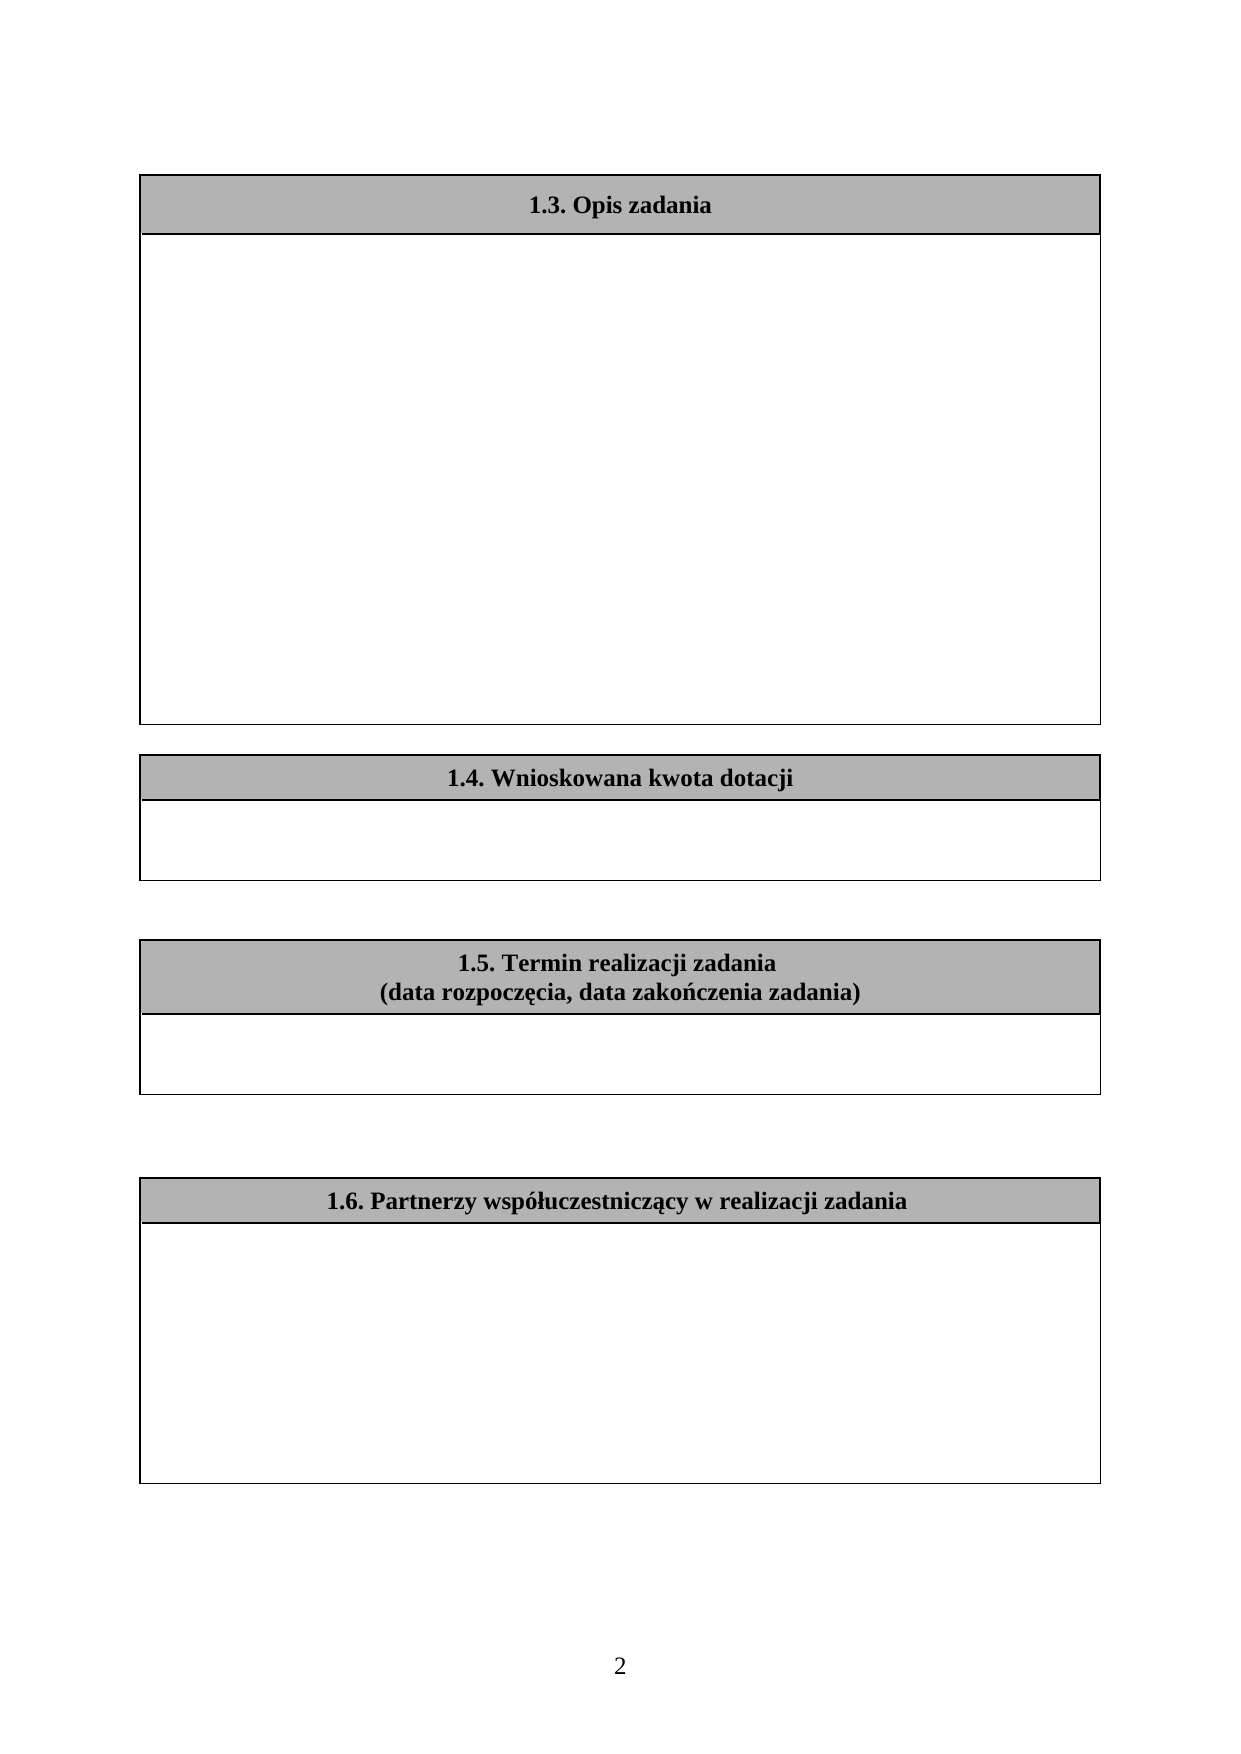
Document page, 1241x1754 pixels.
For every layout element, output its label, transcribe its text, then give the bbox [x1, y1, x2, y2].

table_header 1.3. Opis zadania [141, 176, 1099, 233]
table_cell [141, 234, 1100, 724]
table_cell [141, 1014, 1100, 1094]
table_header 1.6. Partnerzy współuczestniczący w realizacji zadania [141, 1179, 1099, 1222]
table_cell [141, 800, 1100, 880]
table_cell [141, 1223, 1100, 1483]
table_header 1.4. Wnioskowana kwota dotacji [141, 756, 1099, 799]
table_header 1.5. Termin realizacji zadania (data rozpoczęcia, data zakończenia zadania) [141, 941, 1099, 1013]
